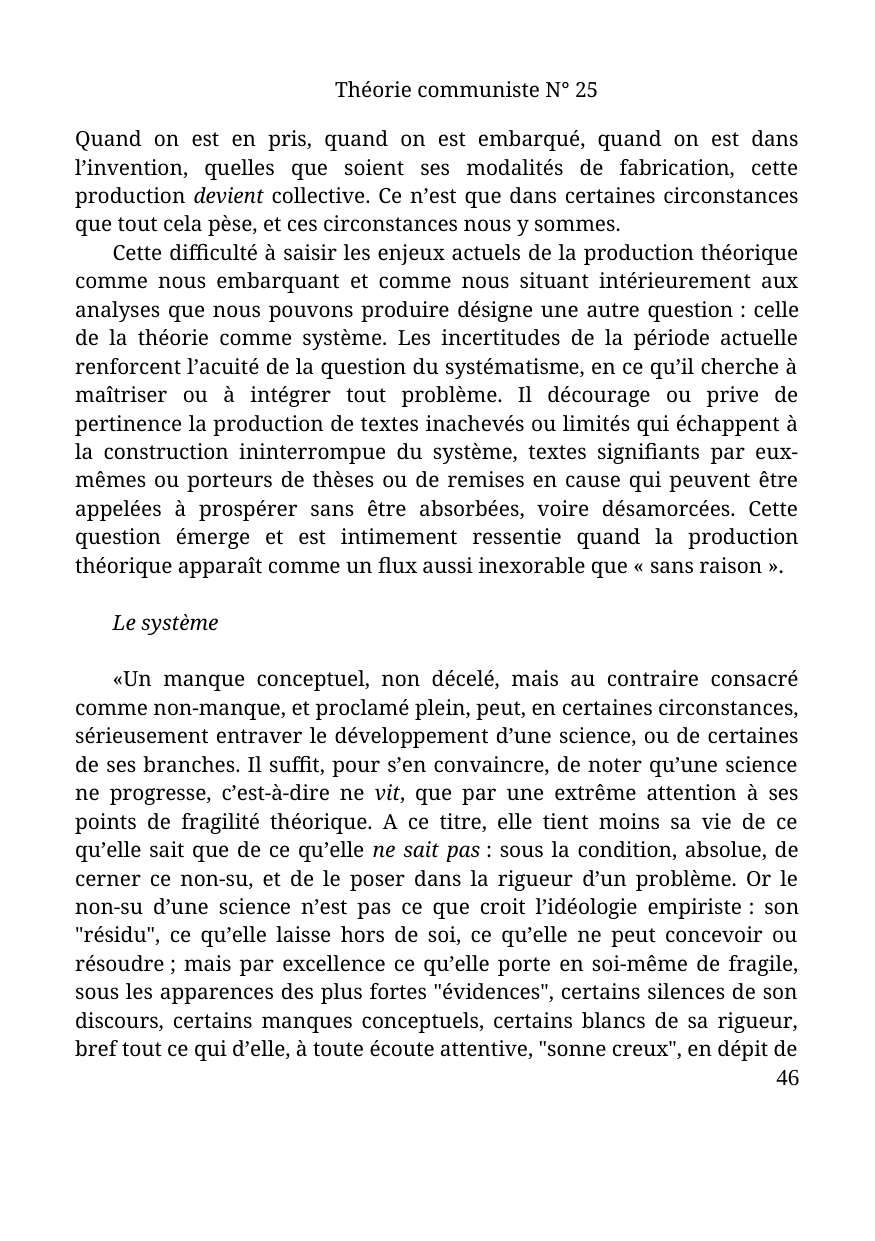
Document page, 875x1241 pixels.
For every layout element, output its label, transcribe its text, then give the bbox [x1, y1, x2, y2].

text «Un manque conceptuel, non décelé, mais au contraire consacré comme non-manque, et proclamé plein, peut, en certaines circonstances, sérieusement entraver le développement d’une science, ou de certaines de ses branches. Il suffit, pour s’en convaincre, de noter qu’une science ne progresse, c’est-à-dire ne vit, que par une extrême attention à ses points de fragilité théorique. A ce titre, elle tient moins sa vie de ce qu’elle sait que de ce qu’elle ne sait pas : sous la condition, absolue, de cerner ce non-su, et de le poser dans la rigueur d’un problème. Or le non-su d’une science n’est pas ce que croit l’idéologie empiriste : son "résidu", ce qu’elle laisse hors de soi, ce qu’elle ne peut concevoir ou résoudre ; mais par excellence ce qu’elle porte en soi-même de fragile, sous les apparences des plus fortes "évidences", certains silences de son discours, certains manques conceptuels, certains blancs de sa rigueur, bref tout ce qui d’elle, à toute écoute attentive, "sonne creux", en dépit de [75, 664, 799, 1063]
text Quand on est en pris, quand on est embarqué, quand on est dans l’invention, quelles que soient ses modalités de fabrication, cette production devient collective. Ce n’est que dans certaines circonstances que tout cela pèse, et ces circonstances nous y sommes. [75, 124, 799, 238]
text Le système [75, 608, 799, 636]
text Cette difficulté à saisir les enjeux actuels de la production théorique comme nous embarquant et comme nous situant intérieurement aux analyses que nous pouvons produire désigne une autre question : celle de la théorie comme système. Les incertitudes de la période actuelle renforcent l’acuité de la question du systématisme, en ce qu’il cherche à maîtriser ou à intégrer tout problème. Il décourage ou prive de pertinence la production de textes inachevés ou limités qui échappent à la construction ininterrompue du système, textes signifiants par eux-mêmes ou porteurs de thèses ou de remises en cause qui peuvent être appelées à prospérer sans être absorbées, voire désamorcées. Cette question émerge et est intimement ressentie quand la production théorique apparaît comme un flux aussi inexorable que « sans raison ». [75, 238, 799, 579]
